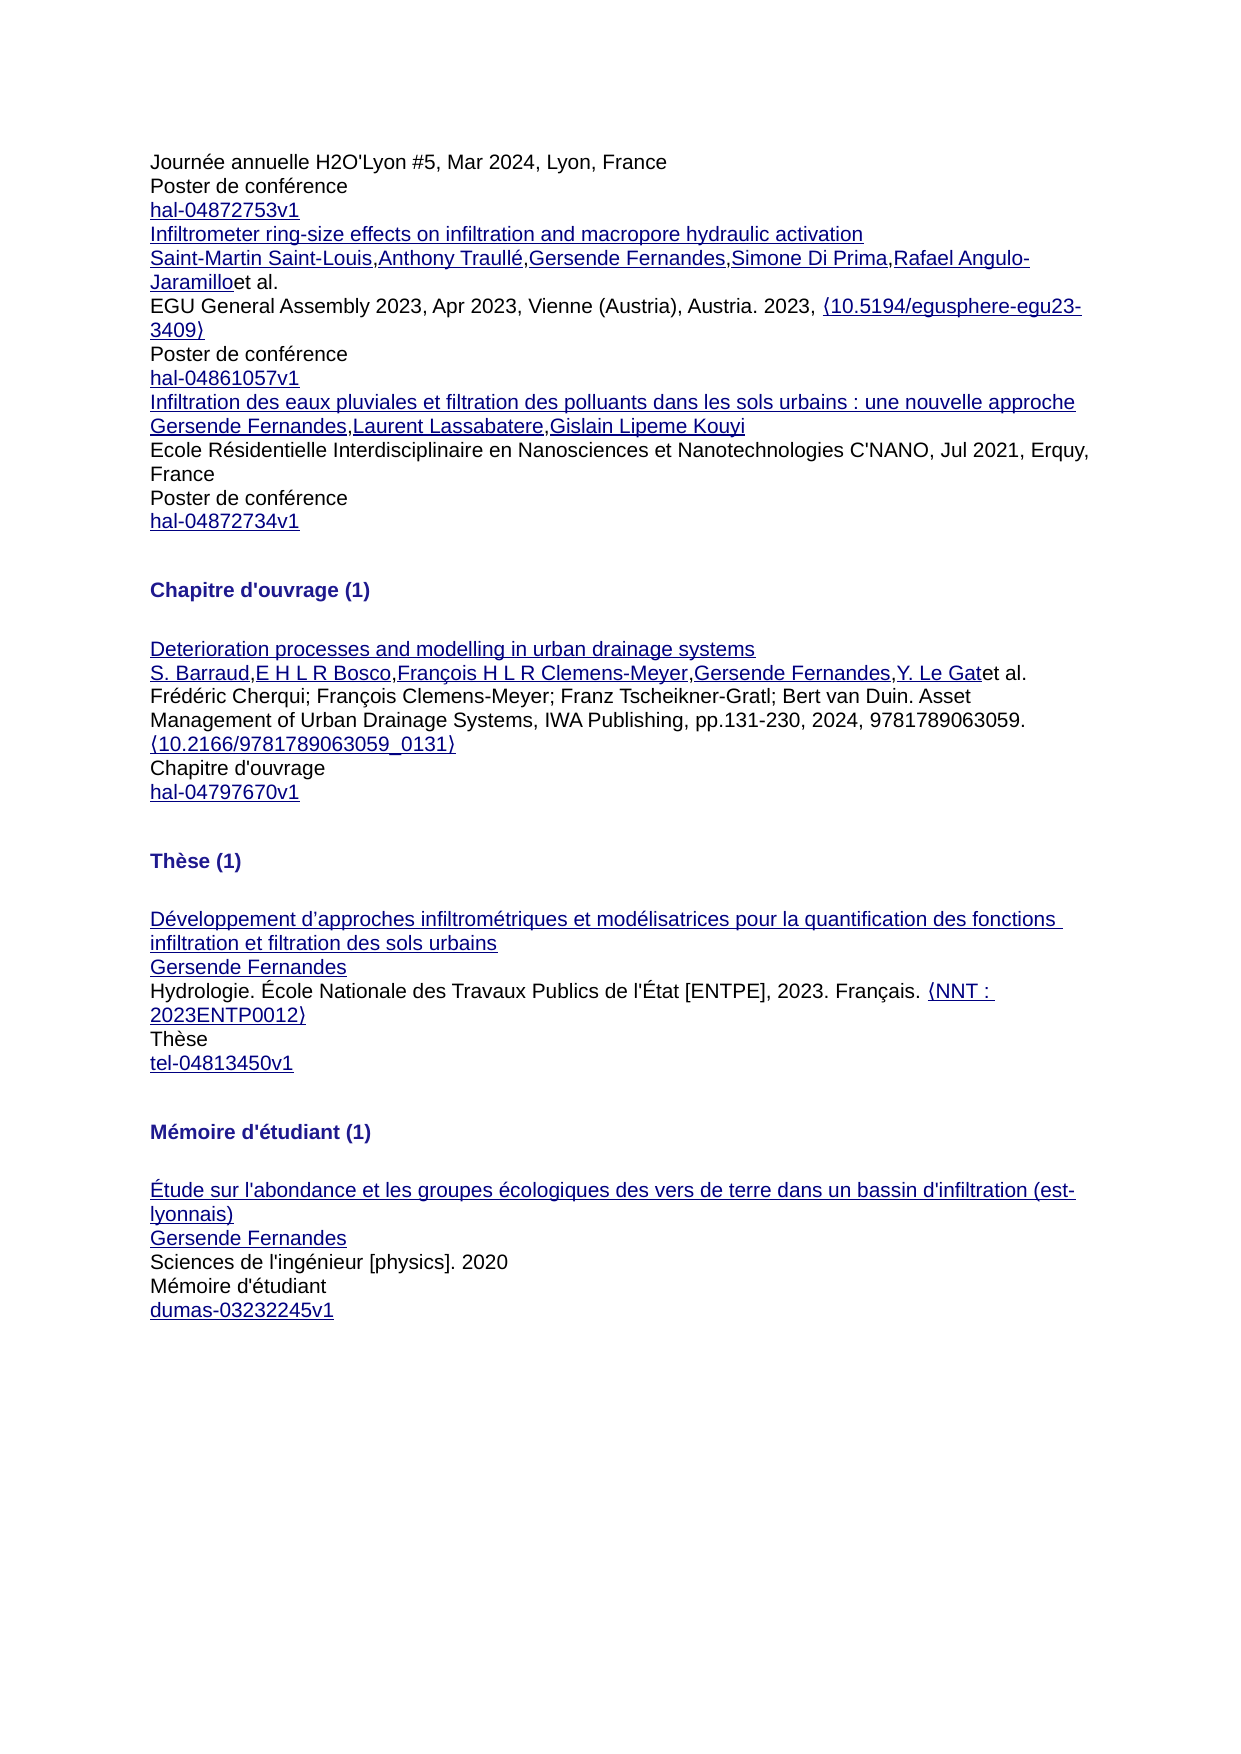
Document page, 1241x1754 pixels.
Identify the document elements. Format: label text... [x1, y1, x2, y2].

table_header Deterioration processes and modelling in urban drainage systems S. Barraud,E H L R Bosco,François H L R Clemens-Meyer,Gersende Fernandes,Y. Le Gatet al. Frédéric Cherqui; François Clemens-Meyer; Franz Tscheikner-Gratl; Bert van Duin. Asset Management of Urban Drainage Systems, IWA Publishing, pp.131-230, 2024, 9781789063059. ⟨10.2166/9781789063059_0131⟩ Chapitre d'ouvrage hal-04797670v1 [150, 636, 1090, 804]
table_cell Infiltrometer ring-size effects on infiltration and macropore hydraulic activation Saint-Martin Saint-Louis,Anthony Traullé,Gersende Fernandes,Simone Di Prima,Rafael Angulo-Jaramilloet al. EGU General Assembly 2023, Apr 2023, Vienne (Austria), Austria. 2023, ⟨10.5194/egusphere-egu23-3409⟩ Poster de conférence hal-04861057v1 [150, 222, 1090, 389]
table_header Développement d’approches infiltrométriques et modélisatrices pour la quantification des fonctions infiltration et filtration des sols urbains Gersende Fernandes Hydrologie. École Nationale des Travaux Publics de l'État [ENTPE], 2023. Français. ⟨NNT : 2023ENTP0012⟩ Thèse tel-04813450v1 [150, 907, 1090, 1075]
table_header Journée annuelle H2O'Lyon #5, Mar 2024, Lyon, France Poster de conférence hal-04872753v1 [150, 150, 1090, 222]
subtitle Chapitre d'ouvrage (1) [150, 578, 1090, 602]
subtitle Thèse (1) [150, 849, 1090, 873]
table_cell Infiltration des eaux pluviales et filtration des polluants dans les sols urbains : une nouvelle approche Gersende Fernandes,Laurent Lassabatere,Gislain Lipeme Kouyi Ecole Résidentielle Interdisciplinaire en Nanosciences et Nanotechnologies C'NANO, Jul 2021, Erquy, France Poster de conférence hal-04872734v1 [150, 390, 1090, 533]
subtitle Mémoire d'étudiant (1) [150, 1120, 1090, 1144]
table_header Étude sur l'abondance et les groupes écologiques des vers de terre dans un bassin d'infiltration (est-lyonnais) Gersende Fernandes Sciences de l'ingénieur [physics]. 2020 Mémoire d'étudiant dumas-03232245v1 [150, 1178, 1090, 1322]
